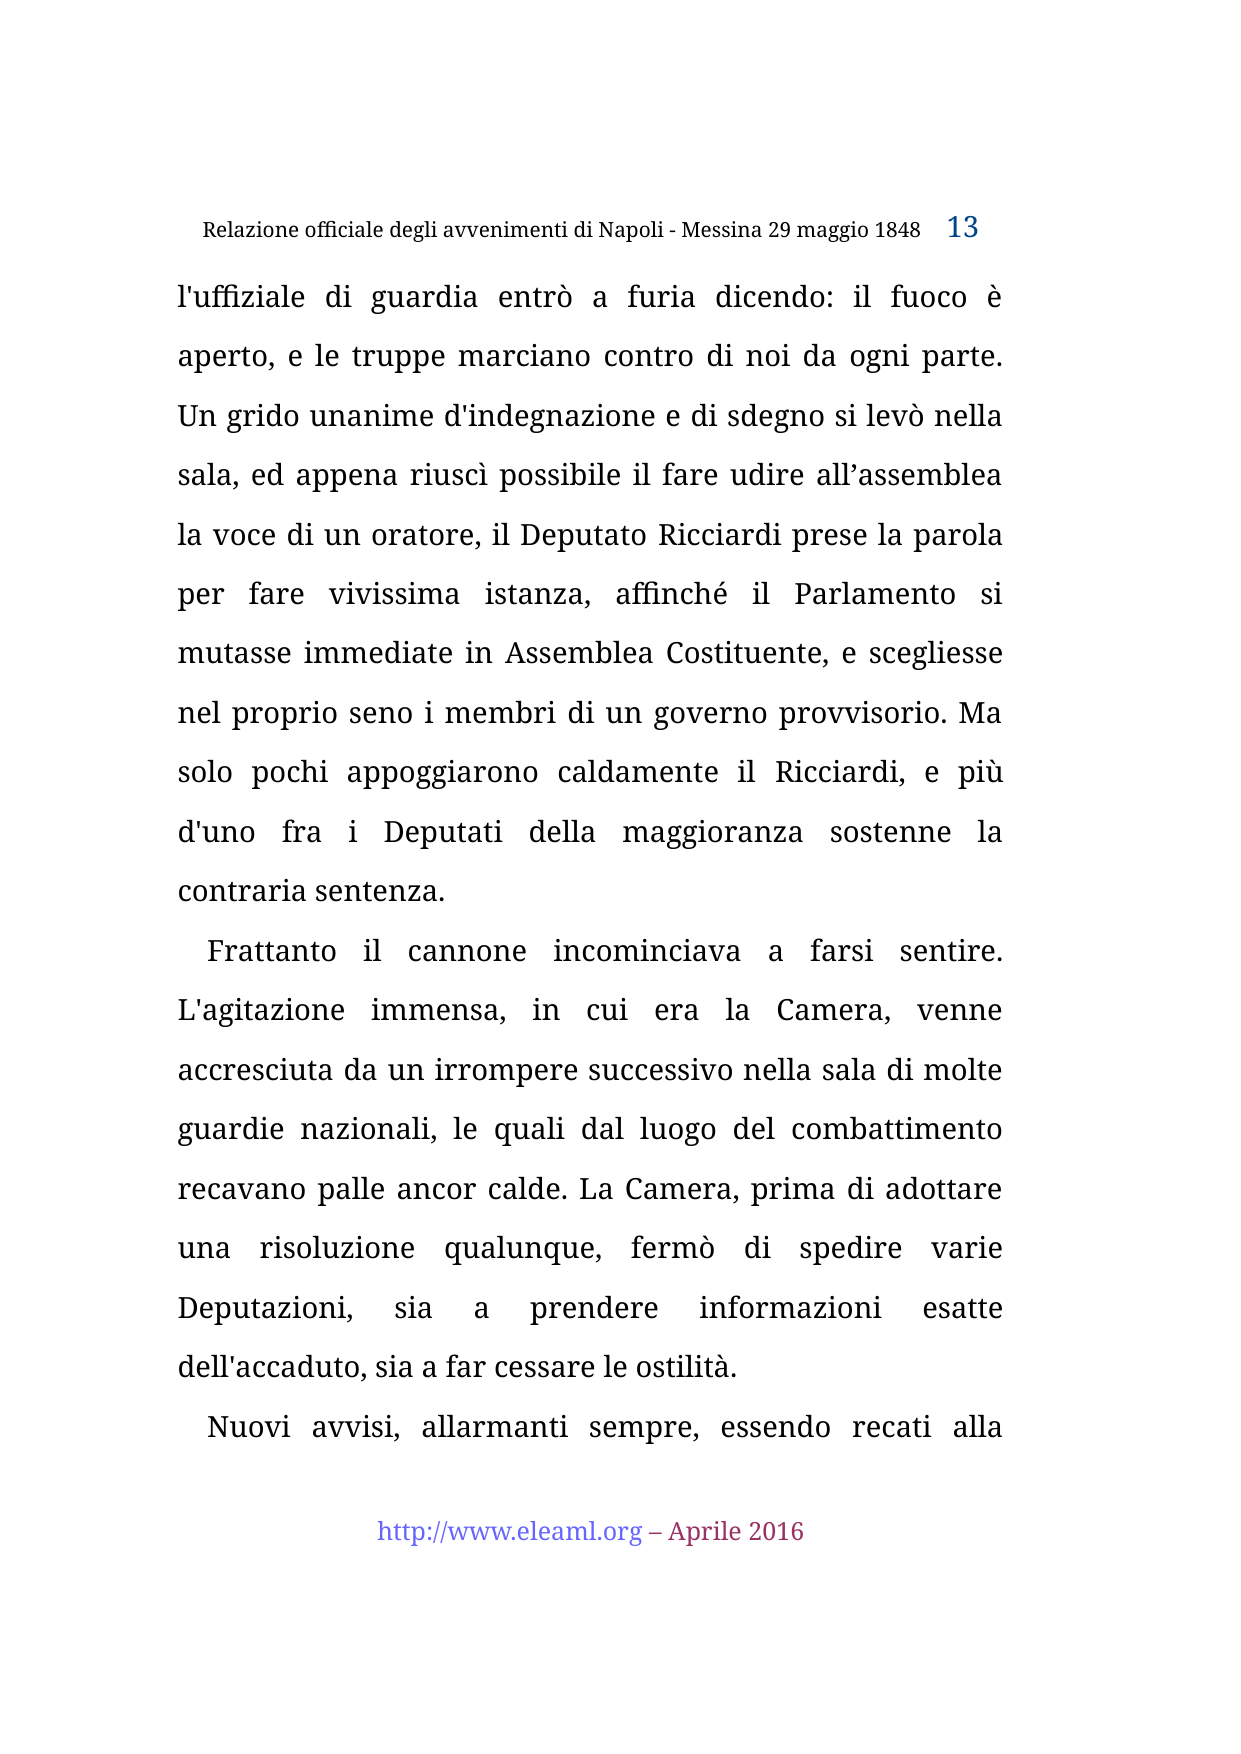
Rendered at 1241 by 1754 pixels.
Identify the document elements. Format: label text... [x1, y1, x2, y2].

text Nuovi avvisi, allarmanti sempre, essendo recati alla [177, 1406, 1004, 1446]
text l'uffiziale di guardia entrò a furia dicendo: il fuoco è aperto, e le truppe marciano contro di noi da ogni parte. Un grido unanime d'indegnazione e di sdegno si levò nella sala, ed appena riuscì possibile il fare udire all’assemblea la voce di un oratore, il Deputato Ricciardi prese la parola per fare vivissima istanza, affinché il Parlamento si mutasse immediate in Assemblea Costituente, e scegliesse nel proprio seno i membri di un governo provvisorio. Ma solo pochi appoggiarono caldamente il Ricciardi, e più d'uno fra i Deputati della maggioranza sostenne la contraria sentenza. [177, 276, 1004, 910]
text Frattanto il cannone incominciava a farsi sentire. L'agitazione immensa, in cui era la Camera, venne accresciuta da un irrompere successivo nella sala di molte guardie nazionali, le quali dal luogo del combattimento recavano palle ancor calde. La Camera, prima di adottare una risoluzione qualunque, fermò di spedire varie Deputazioni, sia a prendere informazioni esatte dell'accaduto, sia a far cessare le ostilità. [177, 930, 1004, 1386]
